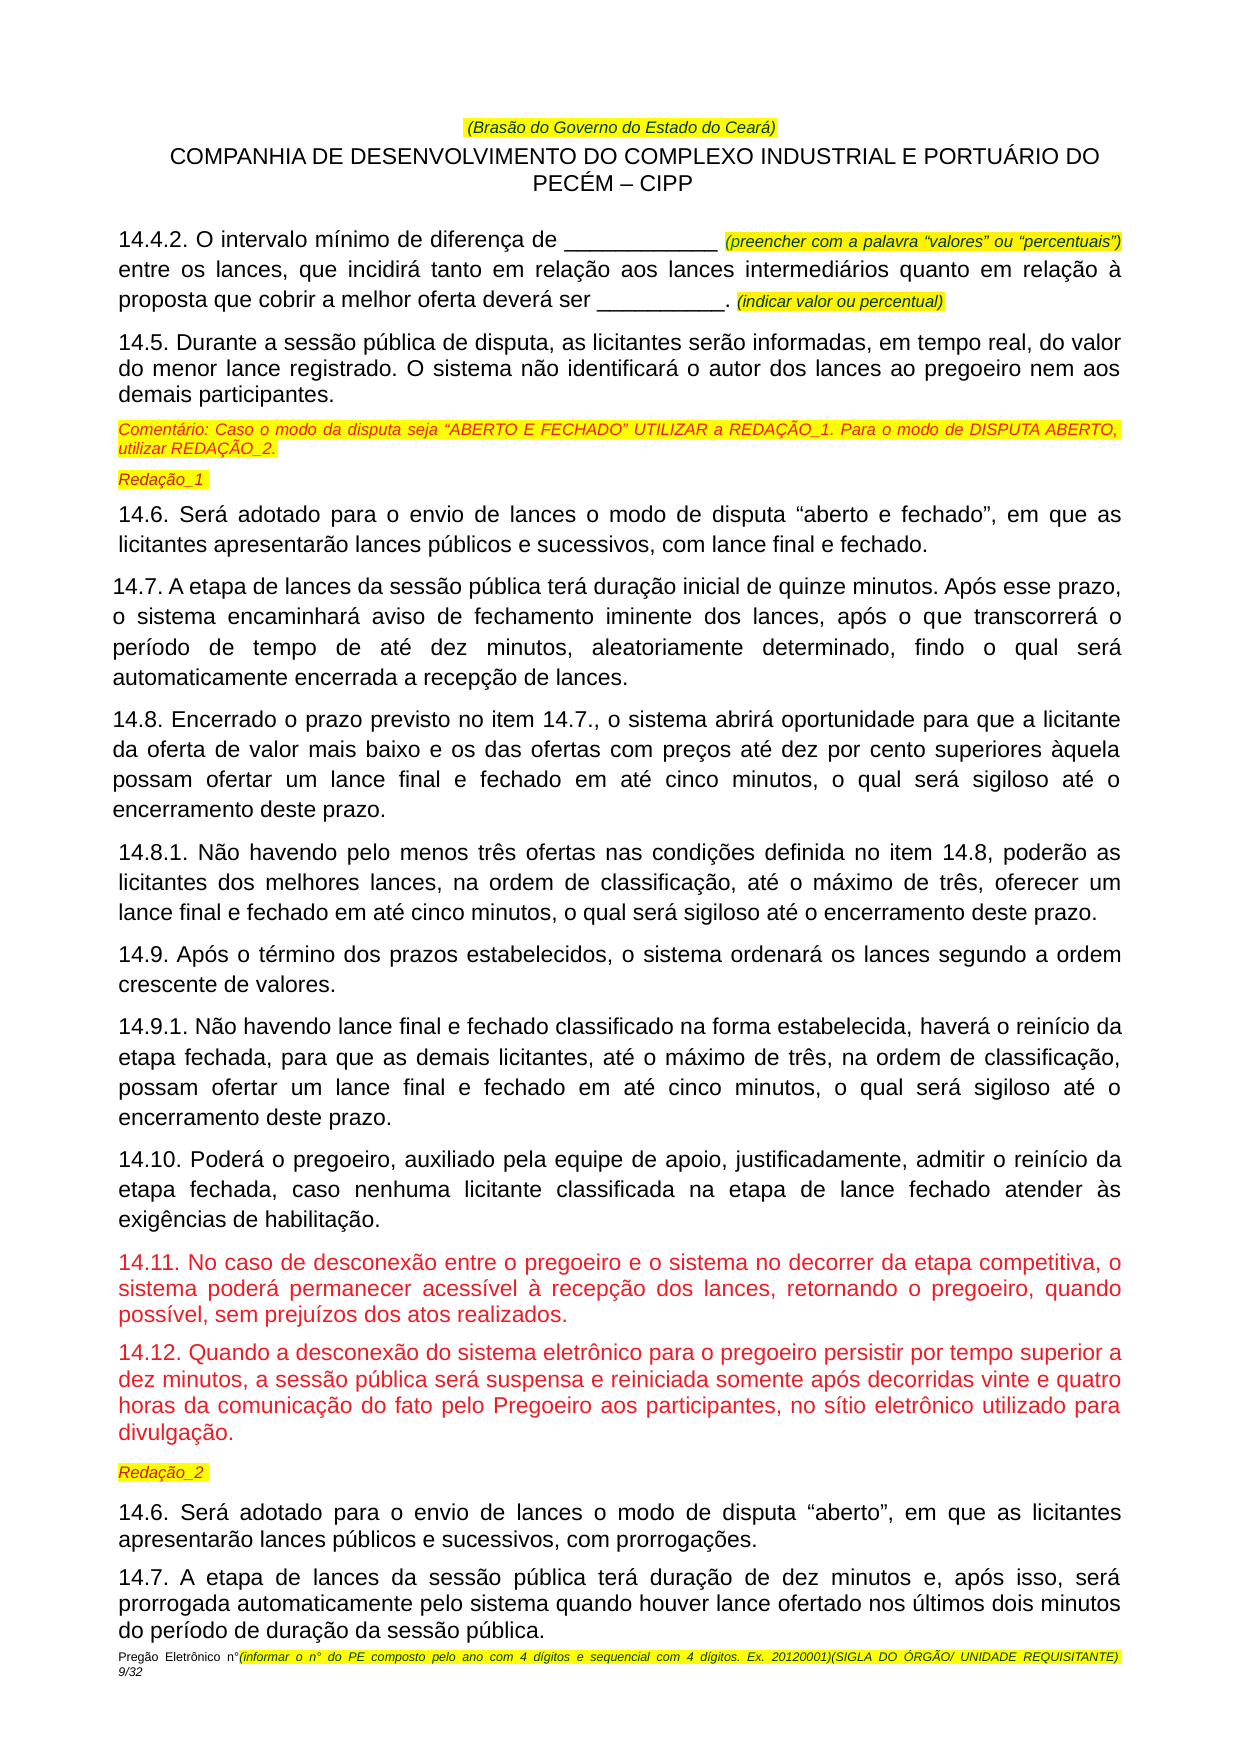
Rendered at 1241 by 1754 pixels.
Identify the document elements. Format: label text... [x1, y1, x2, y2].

text Redação_2 [118, 1462, 1122, 1482]
text 14.5. Durante a sessão pública de disputa, as licitantes serão informadas, em tempo real, do valor do menor lance registrado. O sistema não identificará o autor dos lances ao pregoeiro nem aos demais participantes. [118, 328, 1122, 408]
text 14.10. Poderá o pregoeiro, auxiliado pela equipe de apoio, justificadamente, admitir o reinício da etapa fechada, caso nenhuma licitante classificada na etapa de lance fechado atender às exigências de habilitação. [118, 1146, 1122, 1233]
text 14.12. Quando a desconexão do sistema eletrônico para o pregoeiro persistir por tempo superior a dez minutos, a sessão pública será suspensa e reiniciada somente após decorridas vinte e quatro horas da comunicação do fato pelo Pregoeiro aos participantes, no sítio eletrônico utilizado para divulgação. [118, 1339, 1122, 1445]
text 14.7. A etapa de lances da sessão pública terá duração de dez minutos e, após isso, será prorrogada automaticamente pelo sistema quando houver lance ofertado nos últimos dois minutos do período de duração da sessão pública. [118, 1564, 1122, 1643]
text 14.7. A etapa de lances da sessão pública terá duração inicial de quinze minutos. Após esse prazo, o sistema encaminhará aviso de fechamento iminente dos lances, após o que transcorrerá o período de tempo de até dez minutos, aleatoriamente determinado, findo o qual será automaticamente encerrada a recepção de lances. [112, 573, 1122, 690]
text Comentário: Caso o modo da disputa seja “ABERTO E FECHADO” UTILIZAR a REDAÇÃO_1. Para o modo de DISPUTA ABERTO, utilizar REDAÇÃO_2. [118, 419, 1122, 458]
text 14.6. Será adotado para o envio de lances o modo de disputa “aberto”, em que as licitantes apresentarão lances públicos e sucessivos, com prorrogações. [118, 1499, 1122, 1552]
text 14.11. No caso de desconexão entre o pregoeiro e o sistema no decorrer da etapa competitiva, o sistema poderá permanecer acessível à recepção dos lances, retornando o pregoeiro, quando possível, sem prejuízos dos atos realizados. [118, 1248, 1122, 1327]
text 14.6. Será adotado para o envio de lances o modo de disputa “aberto e fechado”, em que as licitantes apresentarão lances públicos e sucessivos, com lance final e fechado. [118, 501, 1122, 557]
text 14.9.1. Não havendo lance final e fechado classificado na forma estabelecida, haverá o reinício da etapa fechada, para que as demais licitantes, até o máximo de três, na ordem de classificação, possam ofertar um lance final e fechado em até cinco minutos, o qual será sigiloso até o encerramento deste prazo. [118, 1013, 1122, 1130]
text 14.9. Após o término dos prazos estabelecidos, o sistema ordenará os lances segundo a ordem crescente de valores. [118, 941, 1122, 997]
list 14.4.2. O intervalo mínimo de diferença de ____________ (preencher com a palavra “valores” ou “percentuais”) entre os lances, que incidirá tanto em relação aos lances intermediários quanto em relação à proposta que cobrir a melhor oferta deverá ser __________. (indicar valor ou percentual) [118, 226, 1122, 313]
text 14.8. Encerrado o prazo previsto no item 14.7., o sistema abrirá oportunidade para que a licitante da oferta de valor mais baixo e os das ofertas com preços até dez por cento superiores àquela possam ofertar um lance final e fechado em até cinco minutos, o qual será sigiloso até o encerramento deste prazo. [112, 706, 1122, 823]
text Redação_1 [118, 470, 1122, 489]
text 14.8.1. Não havendo pelo menos três ofertas nas condições definida no item 14.8, poderão as licitantes dos melhores lances, na ordem de classificação, até o máximo de três, oferecer um lance final e fechado em até cinco minutos, o qual será sigiloso até o encerramento deste prazo. [118, 838, 1122, 925]
